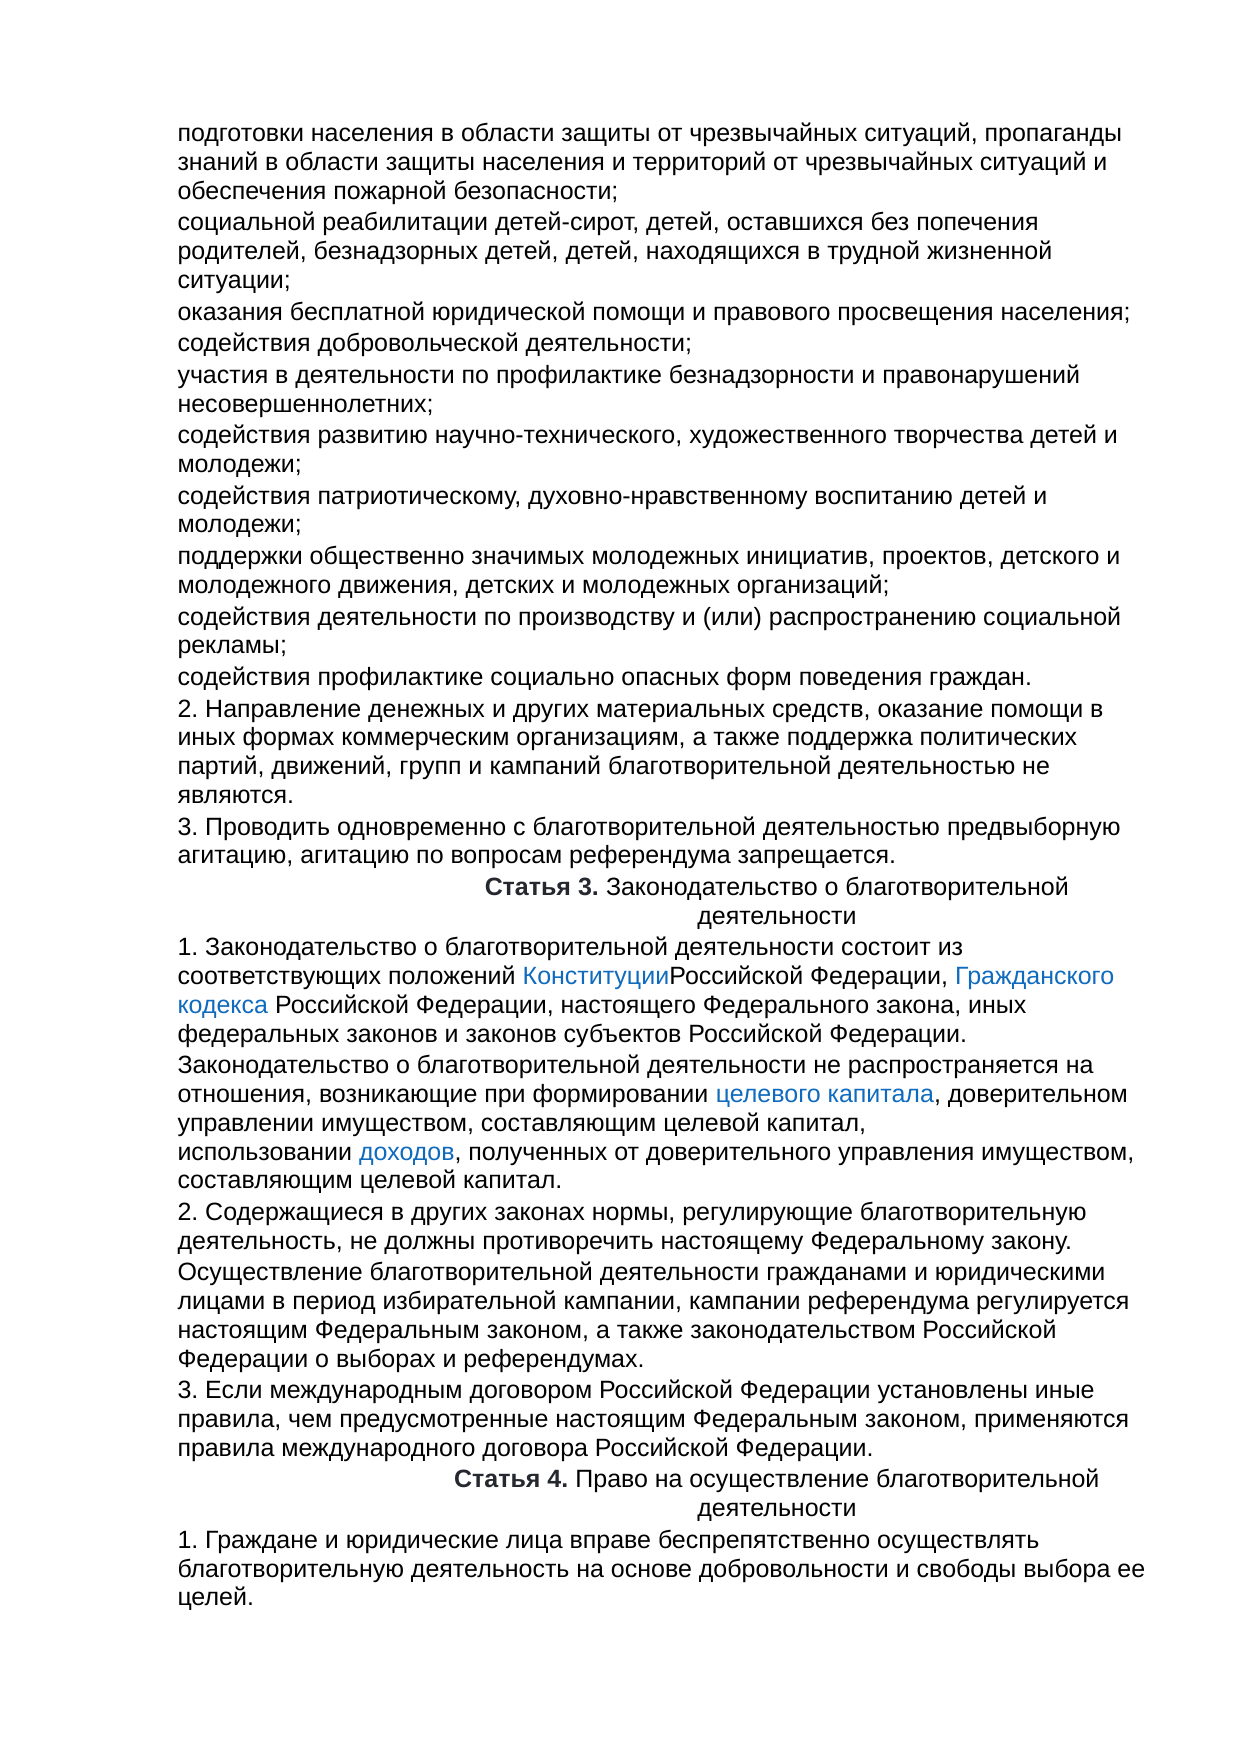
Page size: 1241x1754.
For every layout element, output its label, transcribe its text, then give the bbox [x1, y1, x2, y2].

text 1. Граждане и юридические лица вправе беспрепятственно осуществлять благотворительную деятельность на основе добровольности и свободы выбора ее целей. [177, 1525, 1152, 1611]
text содействия деятельности по производству и (или) распространению социальной рекламы; [177, 601, 1152, 659]
text поддержки общественно значимых молодежных инициатив, проектов, детского и молодежного движения, детских и молодежных организаций; [177, 541, 1152, 598]
text 2. Направление денежных и других материальных средств, оказание помощи в иных формах коммерческим организациям, а также поддержка политических партий, движений, групп и кампаний благотворительной деятельностью не являются. [177, 693, 1152, 808]
text Законодательство о благотворительной деятельности не распространяется на отношения, возникающие при формировании целевого капитала, доверительном управлении имуществом, составляющим целевой капитал, использовании доходов, полученных от доверительного управления имуществом, составляющим целевой капитал. [177, 1050, 1152, 1194]
text содействия развитию научно-технического, художественного творчества детей и молодежи; [177, 420, 1152, 478]
text 3. Проводить одновременно с благотворительной деятельностью предвыборную агитацию, агитацию по вопросам референдума запрещается. [177, 811, 1152, 869]
text оказания бесплатной юридической помощи и правового просвещения населения; [177, 296, 1152, 325]
text содействия профилактике социально опасных форм поведения граждан. [177, 662, 1152, 691]
text социальной реабилитации детей-сирот, детей, оставшихся без попечения родителей, безнадзорных детей, детей, находящихся в трудной жизненной ситуации; [177, 207, 1152, 293]
text Статья 3. Законодательство о благотворительной деятельности [402, 872, 1152, 929]
text участия в деятельности по профилактике безнадзорности и правонарушений несовершеннолетних; [177, 360, 1152, 417]
text Осуществление благотворительной деятельности гражданами и юридическими лицами в период избирательной кампании, кампании референдума регулируется настоящим Федеральным законом, а также законодательством Российской Федерации о выборах и референдумах. [177, 1257, 1152, 1372]
text 3. Если международным договором Российской Федерации установлены иные правила, чем предусмотренные настоящим Федеральным законом, применяются правила международного договора Российской Федерации. [177, 1375, 1152, 1461]
text содействия патриотическому, духовно-нравственному воспитанию детей и молодежи; [177, 481, 1152, 538]
text 2. Содержащиеся в других законах нормы, регулирующие благотворительную деятельность, не должны противоречить настоящему Федеральному закону. [177, 1197, 1152, 1254]
text подготовки населения в области защиты от чрезвычайных ситуаций, пропаганды знаний в области защиты населения и территорий от чрезвычайных ситуаций и обеспечения пожарной безопасности; [177, 118, 1152, 204]
text Статья 4. Право на осуществление благотворительной деятельности [402, 1464, 1152, 1522]
text содействия добровольческой деятельности; [177, 328, 1152, 357]
text 1. Законодательство о благотворительной деятельности состоит из соответствующих положений КонституцииРоссийской Федерации, Гражданского кодекса Российской Федерации, настоящего Федерального закона, иных федеральных законов и законов субъектов Российской Федерации. [177, 932, 1152, 1047]
